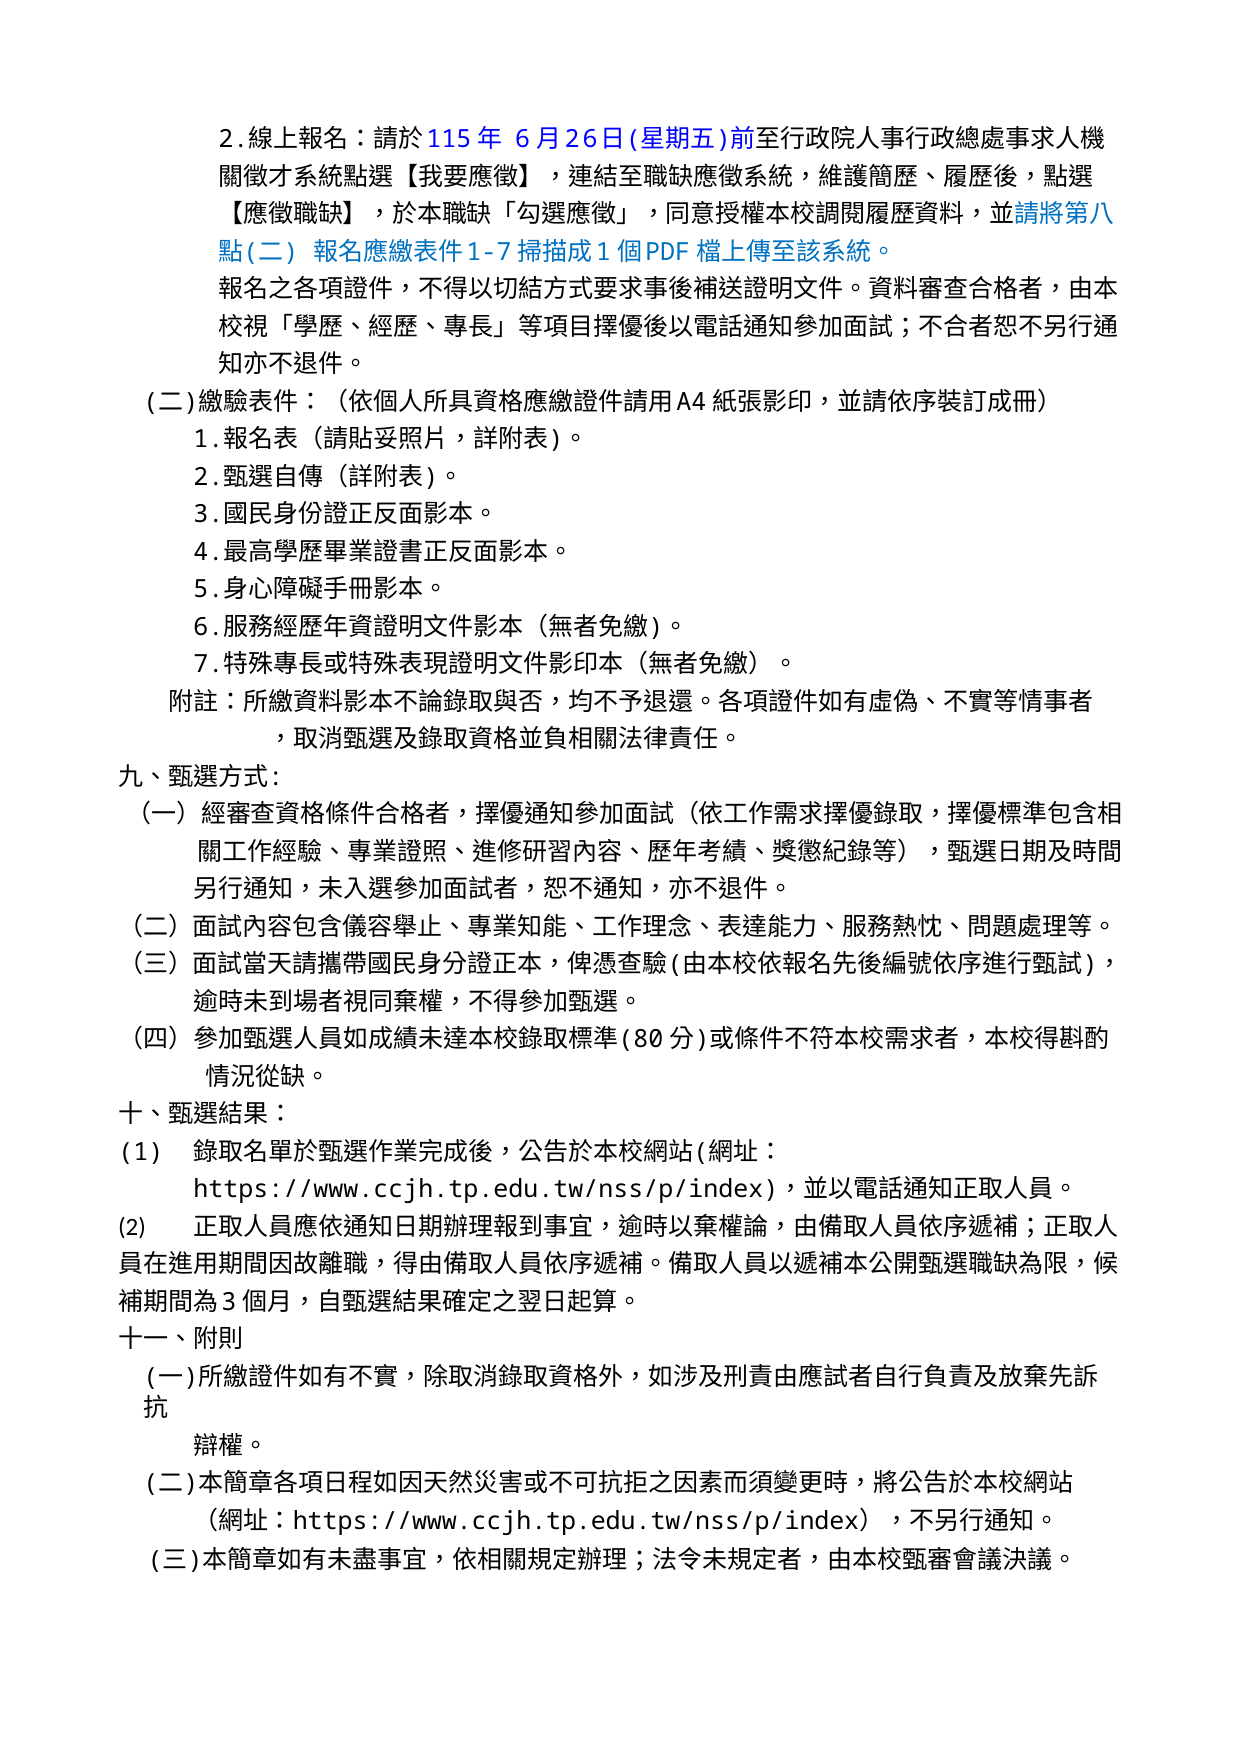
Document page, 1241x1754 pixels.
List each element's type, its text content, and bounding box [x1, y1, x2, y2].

text 1.報名表（請貼妥照片，詳附表)。 [193, 423, 1122, 454]
list 錄取名單於甄選作業完成後，公告於本校網站(網址： [118, 1135, 1122, 1167]
text 5.身心障礙手冊影本。 [193, 573, 1122, 604]
text 逾時未到場者視同棄權，不得參加甄選。 [193, 985, 1122, 1017]
text 十、甄選結果： [118, 1098, 1122, 1129]
text (二)繳驗表件：（依個人所具資格應繳證件請用A4紙張影印，並請依序裝訂成冊） [143, 385, 1122, 417]
text 情況從缺。 [206, 1060, 1122, 1092]
text 報名之各項證件，不得以切結方式要求事後補送證明文件。資料審查合格者，由本校視「學歷、經歷、專長」等項目擇優後以電話通知參加面試；不合者恕不另行通知亦不退件。 [218, 268, 1122, 380]
text 3.國民身份證正反面影本。 [193, 498, 1122, 529]
text 4.最高學歷畢業證書正反面影本。 [193, 535, 1122, 567]
text 2.甄選自傳（詳附表)。 [193, 460, 1122, 492]
text https://www.ccjh.tp.edu.tw/nss/p/index)，並以電話通知正取人員。 [193, 1173, 1122, 1204]
list 正取人員應依通知日期辦理報到事宜，逾時以棄權論，由備取人員依序遞補；正取人員在進用期間因故離職，得由備取人員依序遞補。備取人員以遞補本公開甄選職缺為限，候補期間為3個月，自甄選結果確定之翌日起算。 [118, 1205, 1122, 1318]
text 另行通知，未入選參加面試者，恕不通知，亦不退件。 [193, 873, 1122, 904]
text （四）參加甄選人員如成績未達本校錄取標準(80分)或條件不符本校需求者，本校得斟酌 [118, 1023, 1122, 1054]
text 7.特殊專長或特殊表現證明文件影印本（無者免繳）。 [193, 648, 1122, 679]
text 辯權。 [193, 1429, 1122, 1461]
text （網址：https://www.ccjh.tp.edu.tw/nss/p/index），不另行通知。 [143, 1499, 1106, 1537]
text 附註：所繳資料影本不論錄取與否，均不予退還。各項證件如有虛偽、不實等情事者 [168, 685, 1122, 717]
text （二）面試內容包含儀容舉止、專業知能、工作理念、表達能力、服務熱忱、問題處理等。（三）面試當天請攜帶國民身分證正本，俾憑查驗(由本校依報名先後編號依序進行甄試)， [118, 905, 1118, 980]
text (一)所繳證件如有不實，除取消錄取資格外，如涉及刑責由應試者自行負責及放棄先訴抗 [143, 1361, 1122, 1423]
text 十一、附則 [118, 1323, 1122, 1354]
text 2.線上報名：請於115年 6月26日(星期五)前至行政院人事行政總處事求人機關徵才系統點選【我要應徵】，連結至職缺應徵系統，維護簡歷、履歷後，點選【應徵職缺】，於本職缺「勾選應徵」，同意授權本校調閱履歷資料，並請將第八點(二) 報名應繳表件1-7掃描成1個PDF檔上傳至該系統。 [218, 118, 1122, 268]
text 九、甄選方式: [118, 760, 1122, 792]
text （一）經審查資格條件合格者，擇優通知參加面試（依工作需求擇優錄取，擇優標準包含相 關工作經驗、專業證照、進修研習內容、歷年考績、獎懲紀錄等），甄選日期及時間 [118, 793, 1122, 868]
text (二)本簡章各項日程如因天然災害或不可抗拒之因素而須變更時，將公告於本校網站 [143, 1467, 1122, 1498]
text ，取消甄選及錄取資格並負相關法律責任。 [268, 723, 1122, 754]
text (三)本簡章如有未盡事宜，依相關規定辦理；法令未規定者，由本校甄審會議決議。 [143, 1538, 1106, 1576]
text 6.服務經歷年資證明文件影本（無者免繳)。 [193, 610, 1122, 642]
